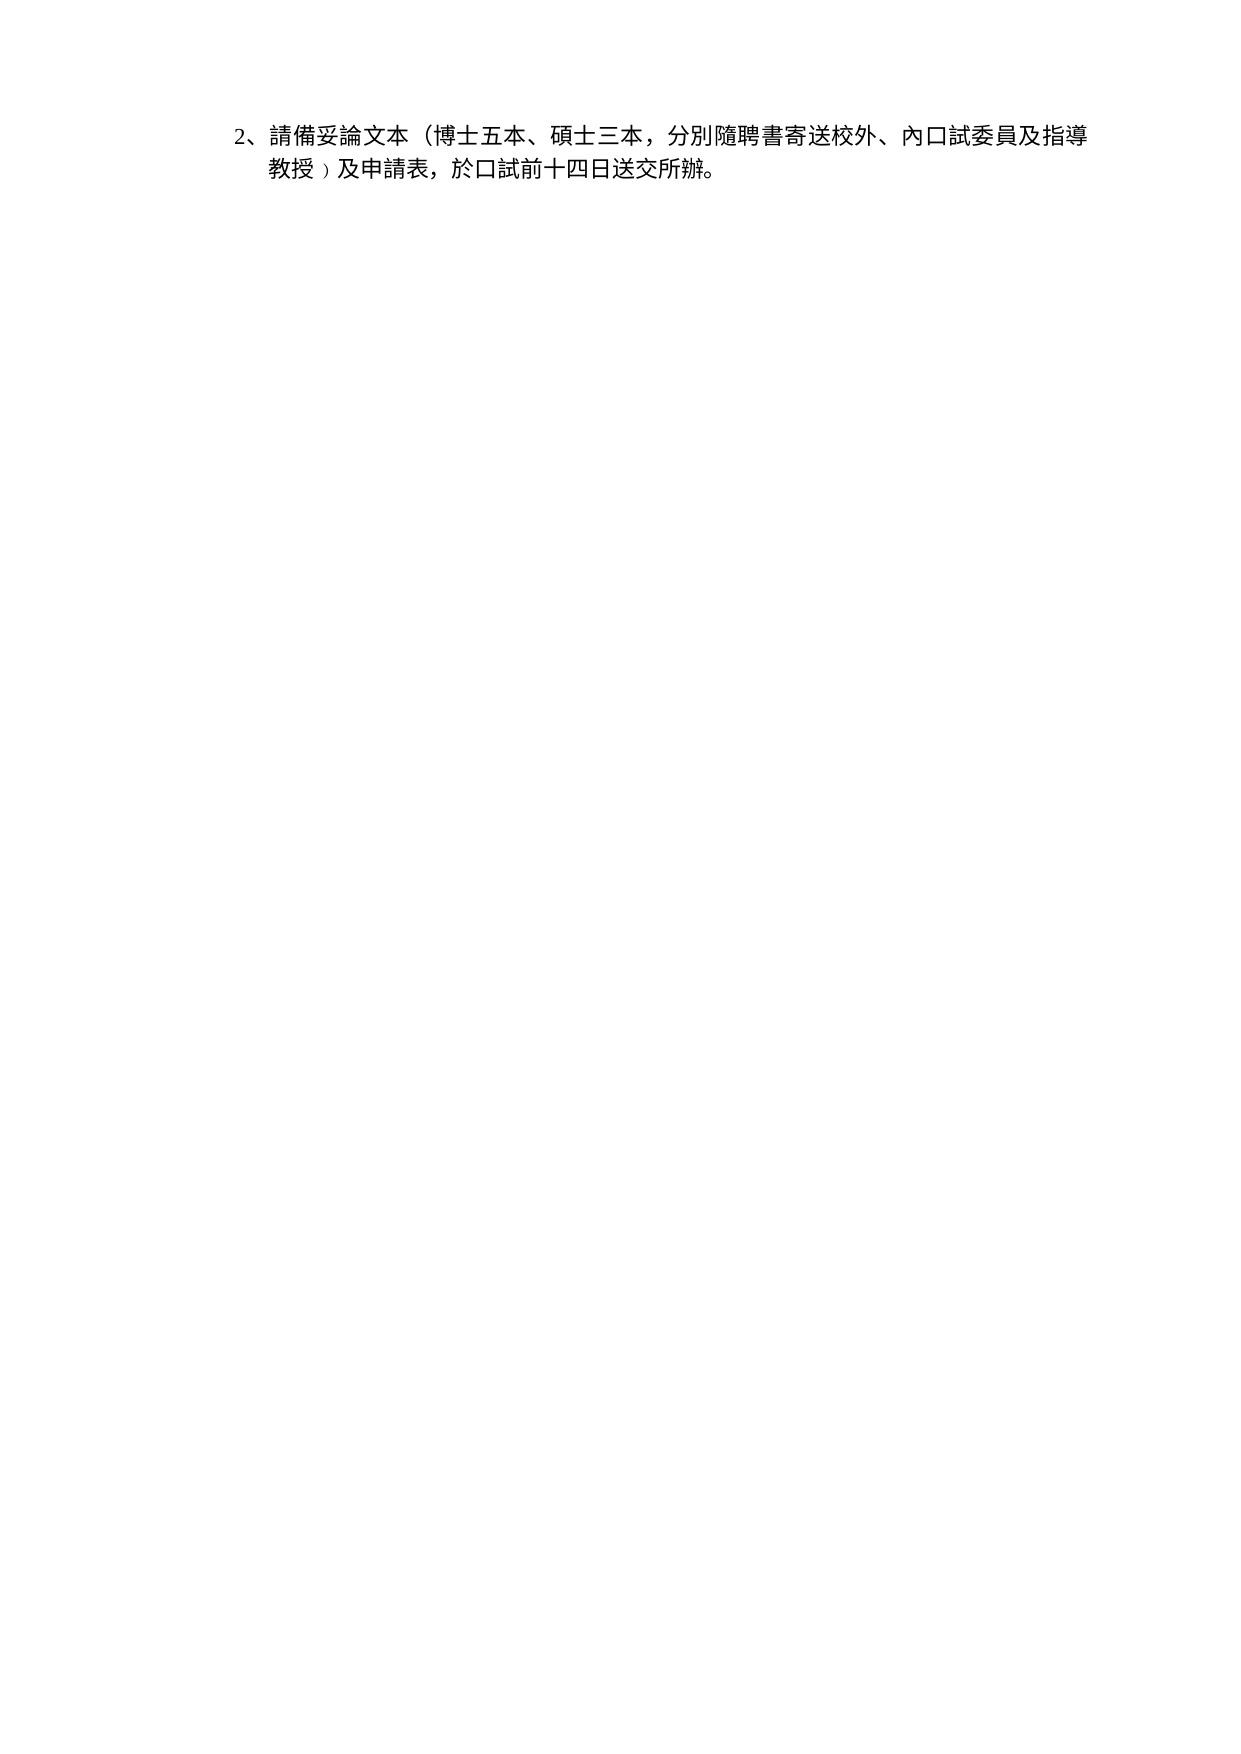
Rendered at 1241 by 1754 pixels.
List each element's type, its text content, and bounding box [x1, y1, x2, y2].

text 2、請備妥論文本（博士五本、碩士三本，分別隨聘書寄送校外、內口試委員及指導教授﹚及申請表，於口試前十四日送交所辦。 [234, 118, 1092, 184]
